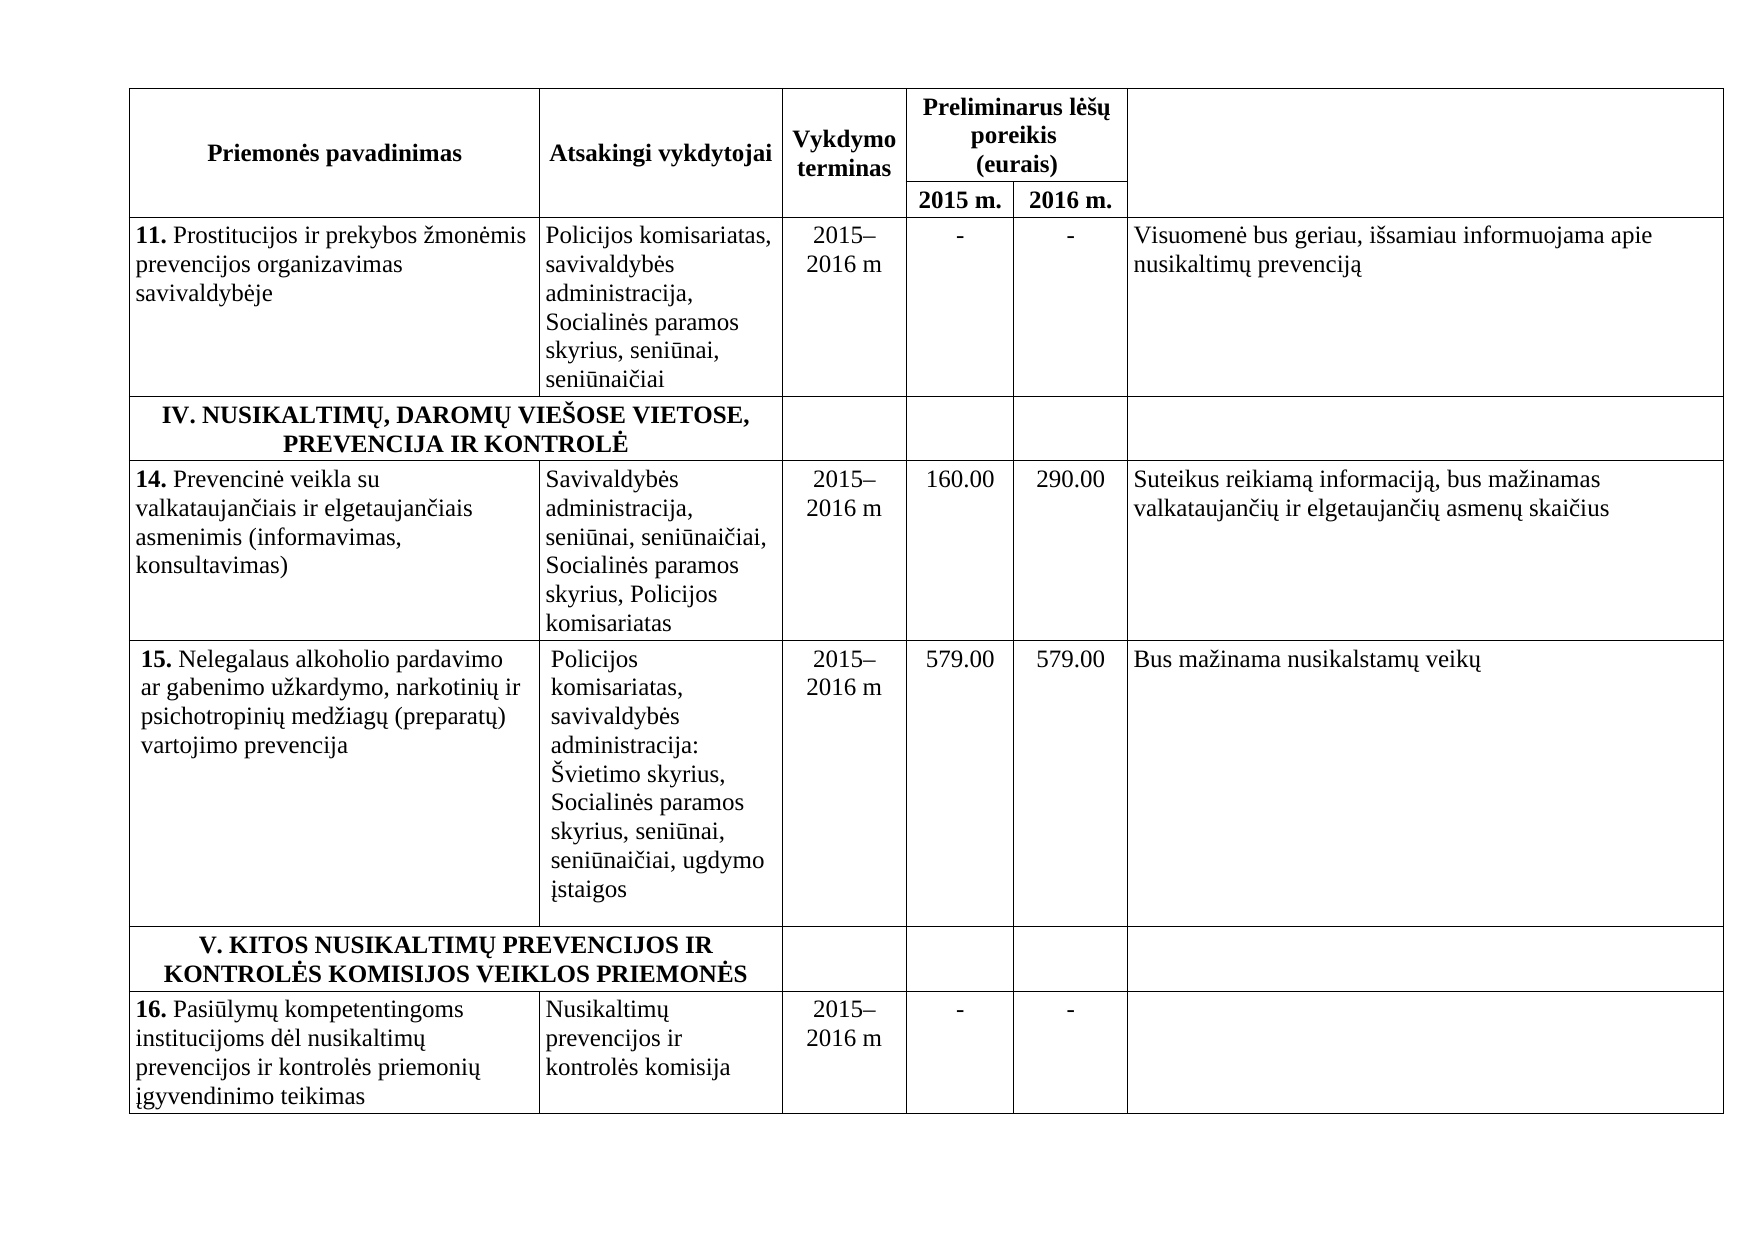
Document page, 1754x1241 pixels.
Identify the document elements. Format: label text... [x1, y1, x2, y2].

table_cell 2015–2016 m [783, 218, 906, 396]
table_cell Savivaldybės administracija, seniūnai, seniūnaičiai, Socialinės paramos skyrius, Policijos komisariatas [540, 461, 782, 640]
table_cell 2015–2016 m [783, 992, 906, 1112]
table_header Atsakingi vykdytojai [540, 89, 782, 217]
table_cell [783, 927, 906, 991]
table_header Laukiami rezultatai [1128, 89, 1723, 217]
table_cell - [907, 992, 1013, 1112]
table_cell 579.00 [1014, 641, 1127, 926]
table_cell 579.00 [907, 641, 1013, 926]
table_cell 160.00 [907, 461, 1013, 640]
table_cell [1128, 992, 1723, 1112]
table_cell [1014, 397, 1127, 460]
table_header Vykdymo terminas [783, 89, 906, 217]
table_cell [1128, 927, 1723, 991]
table_cell [907, 397, 1013, 460]
table_cell [1014, 927, 1127, 991]
table_header Preliminarus lėšų poreikis (eurais) [907, 89, 1127, 181]
table_cell Nusikaltimų prevencijos ir kontrolės komisija [540, 992, 782, 1112]
table_cell Policijos komisariatas, savivaldybės administracija, Socialinės paramos skyrius, seniūnai, seniūnaičiai [540, 218, 782, 396]
table_cell Bus mažinama nusikalstamų veikų [1128, 641, 1723, 926]
table_cell 2015 m. [907, 182, 1013, 217]
table_cell Policijos komisariatas, savivaldybės administracija: Švietimo skyrius, Socialinės paramos skyrius, seniūnai, seniūnaičiai, ugdymo įstaigos [540, 641, 782, 926]
table_header Priemonės pavadinimas [130, 89, 539, 217]
table_cell 14. Prevencinė veikla su valkataujančiais ir elgetaujančiais asmenimis (informavimas, konsultavimas) [130, 461, 539, 640]
table_cell 11. Prostitucijos ir prekybos žmonėmis prevencijos organizavimas savivaldybėje [130, 218, 539, 396]
table_cell 16. Pasiūlymų kompetentingoms institucijoms dėl nusikaltimų prevencijos ir kontrolės priemonių įgyvendinimo teikimas [130, 992, 539, 1112]
table_cell - [1014, 218, 1127, 396]
table_cell 2015–2016 m [783, 461, 906, 640]
table_cell Suteikus reikiamą informaciją, bus mažinamas valkataujančių ir elgetaujančių asmenų skaičius [1128, 461, 1723, 640]
table_cell V. KITOS NUSIKALTIMŲ PREVENCIJOS IR KONTROLĖS KOMISIJOS VEIKLOS PRIEMONĖS [130, 927, 782, 991]
table_cell 2015–2016 m [783, 641, 906, 926]
table_cell 290.00 [1014, 461, 1127, 640]
table_cell - [907, 218, 1013, 396]
table_cell 15. Nelegalaus alkoholio pardavimo ar gabenimo užkardymo, narkotinių ir psichotropinių medžiagų (preparatų) vartojimo prevencija [130, 641, 539, 926]
table_cell IV. NUSIKALTIMŲ, DAROMŲ VIEŠOSE VIETOSE, PREVENCIJA IR KONTROLĖ [130, 397, 782, 460]
table_cell - [1014, 992, 1127, 1112]
table_cell [783, 397, 906, 460]
table_cell Visuomenė bus geriau, išsamiau informuojama apie nusikaltimų prevenciją [1128, 218, 1723, 396]
table_cell [1128, 397, 1723, 460]
table_cell 2016 m. [1014, 182, 1127, 217]
table_cell [907, 927, 1013, 991]
